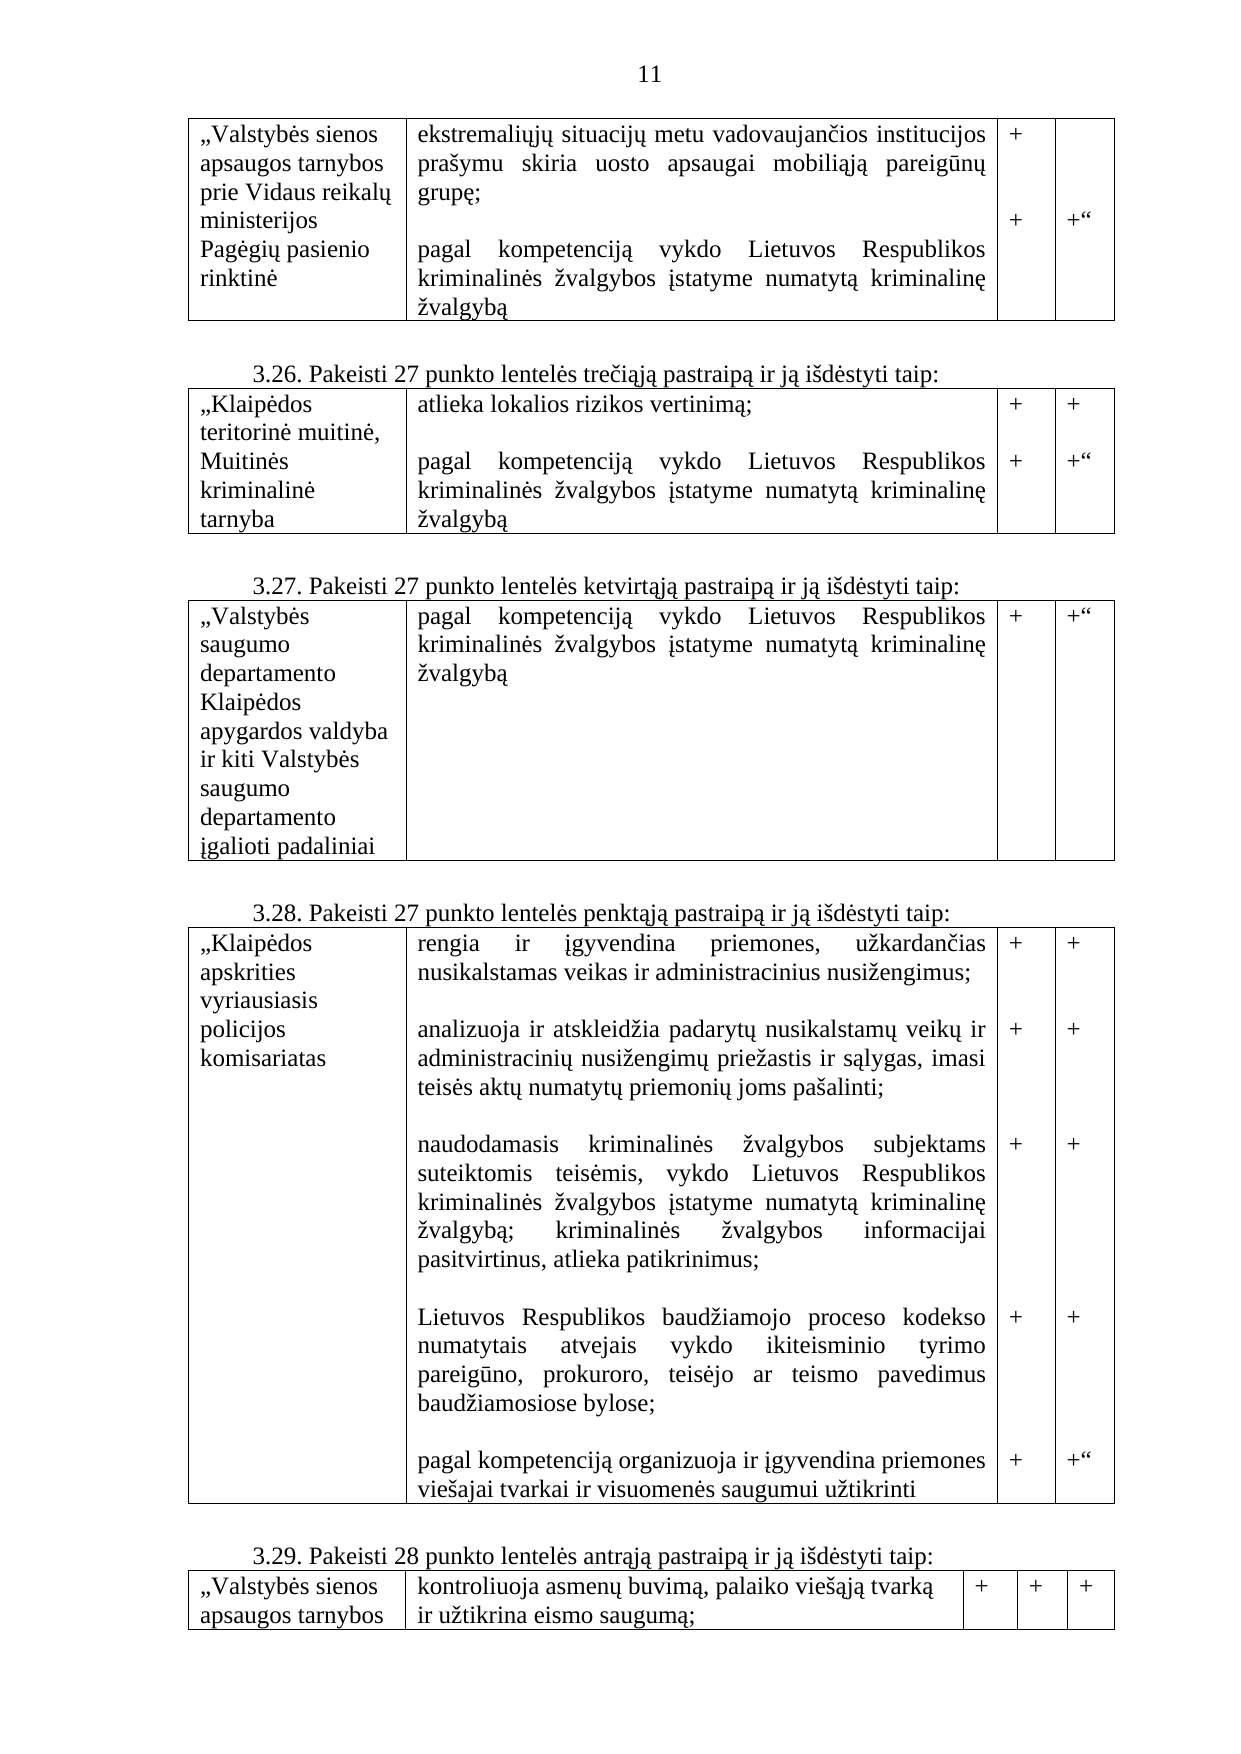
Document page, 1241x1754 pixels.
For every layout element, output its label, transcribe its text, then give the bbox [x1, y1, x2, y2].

table_header + [1068, 1571, 1114, 1629]
table_header kontroliuoja asmenų buvimą, palaiko viešąją tvarką ir užtikrina eismo saugumą; [406, 1571, 963, 1629]
text 3.26. Pakeisti 27 punkto lentelės trečiąją pastraipą ir ją išdėstyti taip: [177, 350, 1122, 388]
table_header ekstremaliųjų situacijų metu vadovaujančios institucijos prašymu skiria uosto apsaugai mobiliąją pareigūnų grupę; pagal kompetenciją vykdo Lietuvos Respublikos kriminalinės žvalgybos įstatyme numatytą kriminalinę žvalgybą [407, 119, 997, 320]
table_header + [964, 1571, 1017, 1629]
text 3.29. Pakeisti 28 punkto lentelės antrąją pastraipą ir ją išdėstyti taip: [177, 1533, 1122, 1570]
table_header + + + + +“ [1056, 928, 1114, 1503]
table_header + [1018, 1571, 1067, 1629]
table_header „Klaipėdos teritorinė muitinė, Muitinės kriminalinė tarnyba [189, 389, 406, 532]
table_header „Valstybės sienos apsaugos tarnybos prie Vidaus reikalų ministerijos Pagėgių pasienio rinktinė [189, 119, 406, 320]
text 3.27. Pakeisti 27 punkto lentelės ketvirtąją pastraipą ir ją išdėstyti taip: [177, 562, 1122, 600]
table_header pagal kompetenciją vykdo Lietuvos Respublikos kriminalinės žvalgybos įstatyme numatytą kriminalinę žvalgybą [407, 601, 997, 859]
table_header + +“ [1056, 389, 1114, 532]
table_header +“ [1056, 119, 1114, 320]
table_header + + [998, 119, 1055, 320]
table_header rengia ir įgyvendina priemones, užkardančias nusikalstamas veikas ir administracinius nusižengimus; analizuoja ir atskleidžia padarytų nusikalstamų veikų ir administracinių nusižengimų priežastis ir sąlygas, imasi teisės aktų numatytų priemonių joms pašalinti; naudodamasis kriminalinės žvalgybos subjektams suteiktomis teisėmis, vykdo Lietuvos Respublikos kriminalinės žvalgybos įstatyme numatytą kriminalinę žvalgybą; kriminalinės žvalgybos informacijai pasitvirtinus, atlieka patikrinimus; Lietuvos Respublikos baudžiamojo proceso kodekso numatytais atvejais vykdo ikiteisminio tyrimo pareigūno, prokuroro, teisėjo ar teismo pavedimus baudžiamosiose bylose; pagal kompetenciją organizuoja ir įgyvendina priemones viešajai tvarkai ir visuomenės saugumui užtikrinti [407, 928, 997, 1503]
table_header + + + + + [998, 928, 1055, 1503]
text 3.28. Pakeisti 27 punkto lentelės penktąją pastraipą ir ją išdėstyti taip: [177, 889, 1122, 927]
table_header „Valstybės saugumo departamento Klaipėdos apygardos valdyba ir kiti Valstybės saugumo departamento įgalioti padaliniai [189, 601, 406, 859]
table_header +“ [1056, 601, 1114, 859]
table_header + [998, 601, 1055, 859]
table_header „Klaipėdos apskrities vyriausiasis policijos komisariatas [189, 928, 406, 1503]
table_header „Valstybės sienos apsaugos tarnybos [189, 1571, 405, 1629]
table_header atlieka lokalios rizikos vertinimą; pagal kompetenciją vykdo Lietuvos Respublikos kriminalinės žvalgybos įstatyme numatytą kriminalinę žvalgybą [407, 389, 997, 532]
table_header + + [998, 389, 1055, 532]
